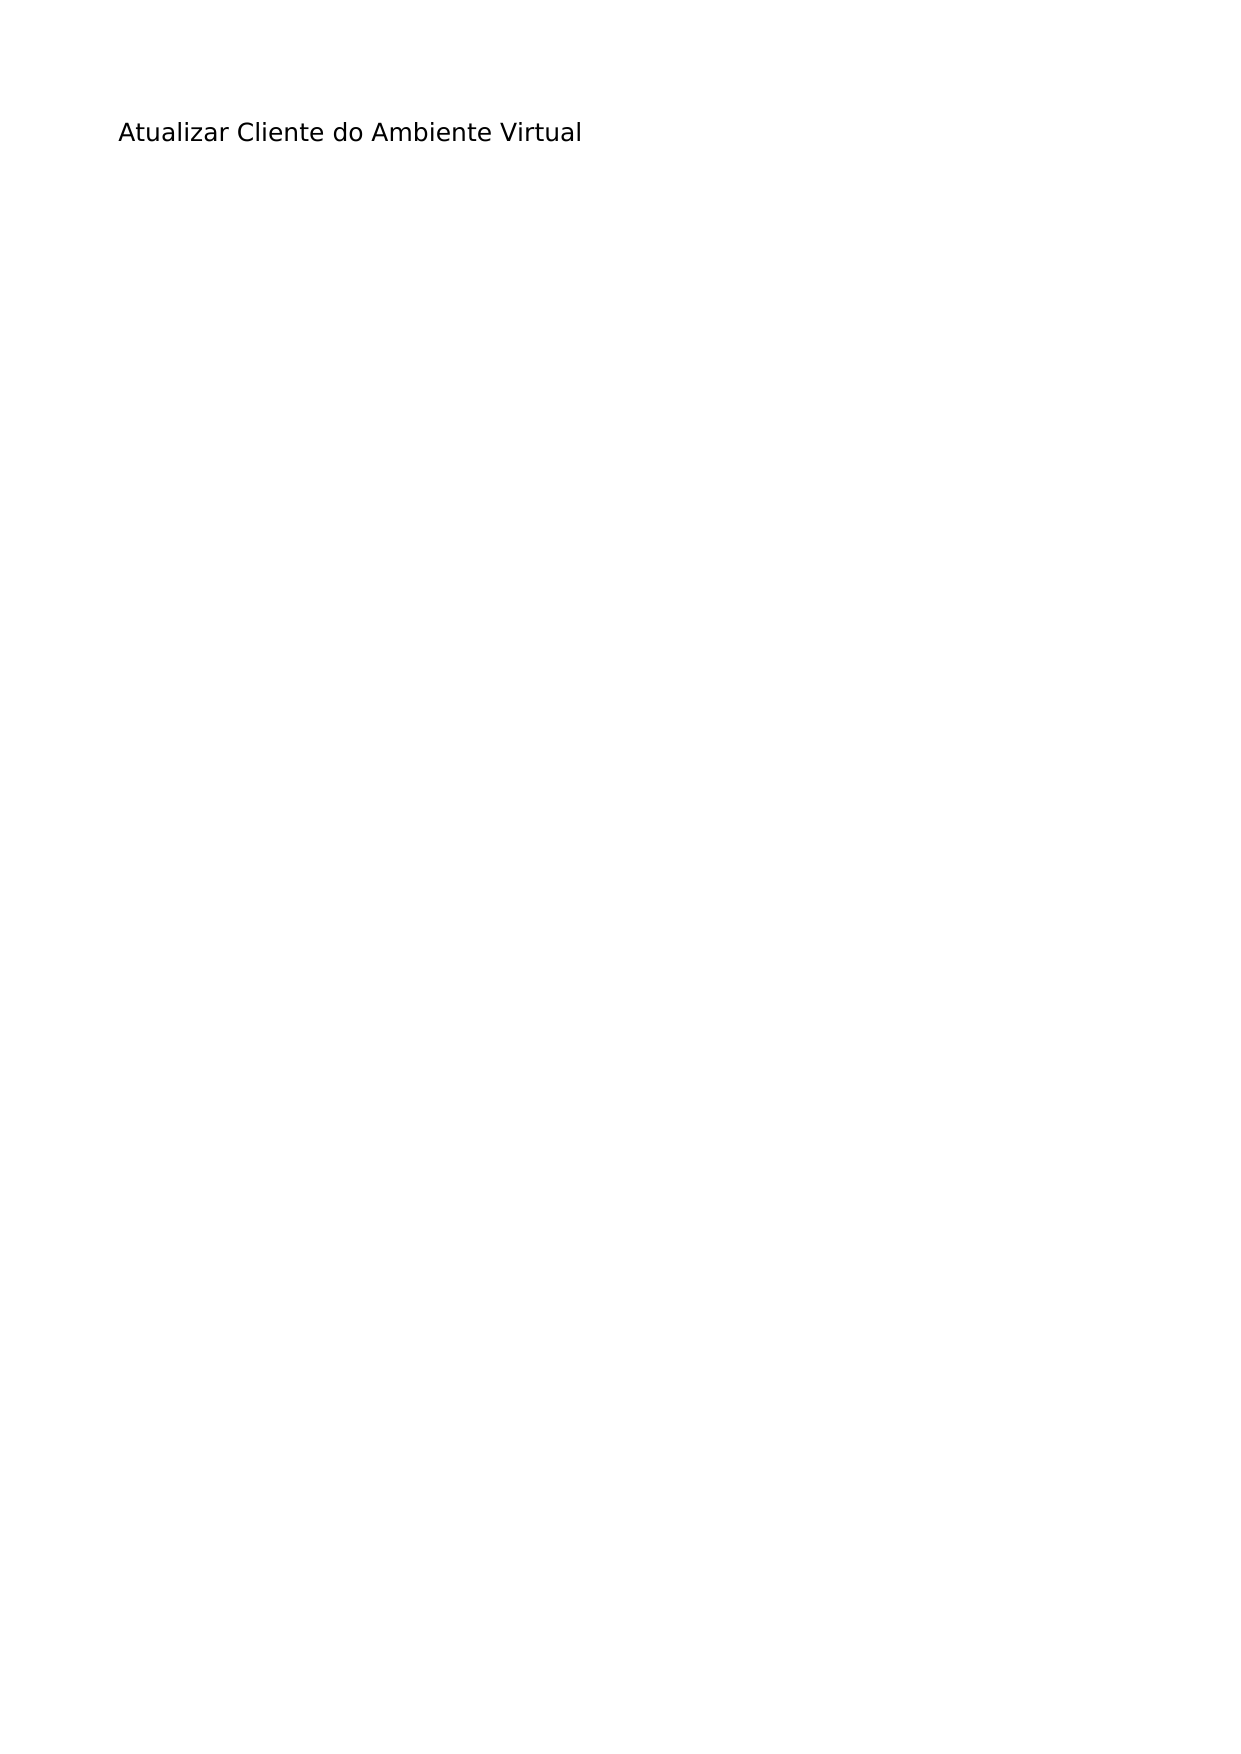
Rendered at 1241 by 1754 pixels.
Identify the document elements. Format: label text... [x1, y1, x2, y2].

text Atualizar Cliente do Ambiente Virtual [118, 118, 1122, 147]
